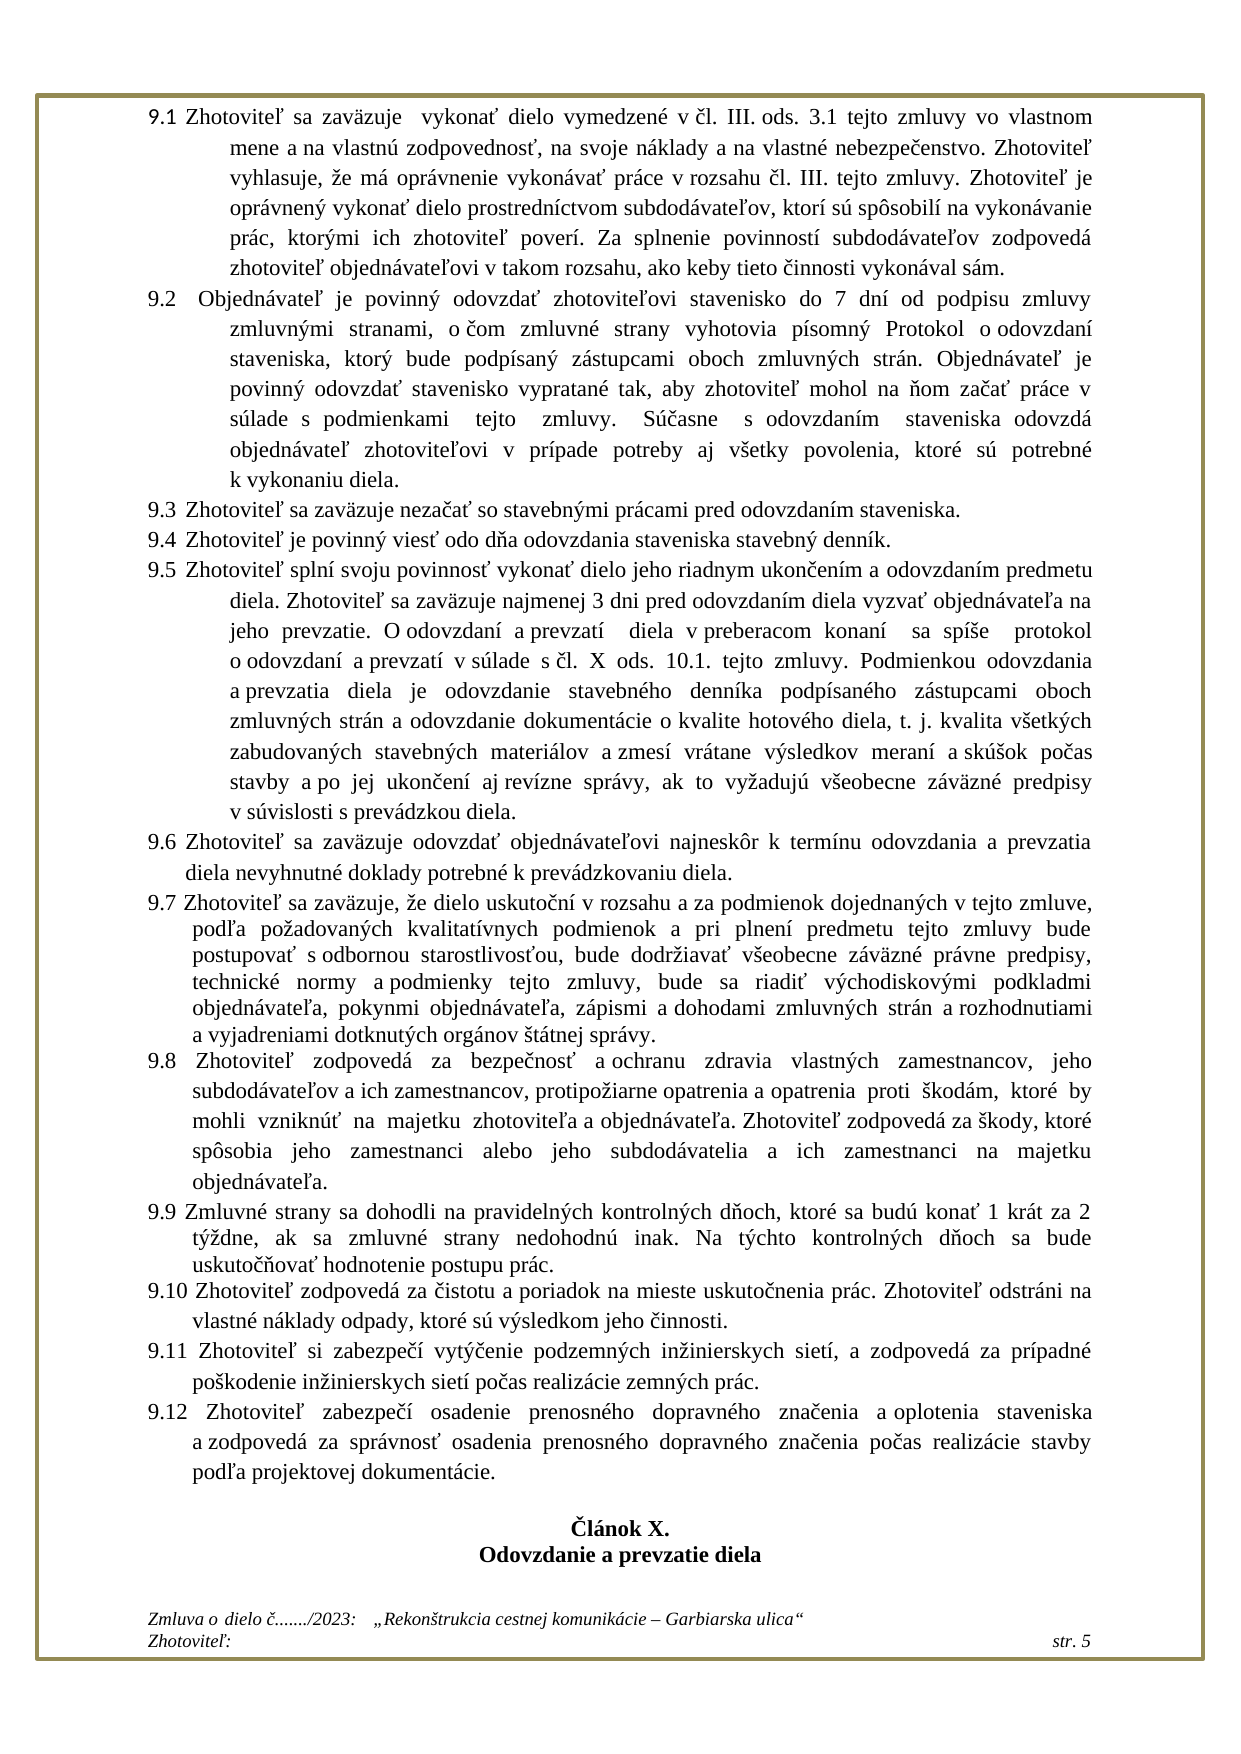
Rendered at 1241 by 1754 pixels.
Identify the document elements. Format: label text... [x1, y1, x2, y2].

text 9.8 Zhotoviteľ zodpovedá za bezpečnosť a ochranu zdravia vlastných zamestnancov, jeho subdodávateľov a ich zamestnancov, protipožiarne opatrenia a opatrenia proti škodám, ktoré by mohli vzniknúť na majetku zhotoviteľa a objednávateľa. Zhotoviteľ zodpovedá za škody, ktoré spôsobia jeho zamestnanci alebo jeho subdodávatelia a ich zamestnanci na majetku objednávateľa. [148, 1047, 1093, 1194]
list Zhotoviteľ sa zaväzuje odovzdať objednávateľovi najneskôr k termínu odovzdania a prevzatia diela nevyhnutné doklady potrebné k prevádzkovaniu diela. [148, 828, 1093, 885]
text 9.12 Zhotoviteľ zabezpečí osadenie prenosného dopravného značenia a oplotenia staveniska a zodpovedá za správnosť osadenia prenosného dopravného značenia počas realizácie stavby podľa projektovej dokumentácie. [148, 1398, 1093, 1485]
text 9.10 Zhotoviteľ zodpovedá za čistotu a poriadok na mieste uskutočnenia prác. Zhotoviteľ odstráni na vlastné náklady odpady, ktoré sú výsledkom jeho činnosti. [148, 1277, 1093, 1334]
list Zhotoviteľ sa zaväzuje nezačať so stavebnými prácami pred odovzdaním staveniska. [148, 496, 1093, 522]
text Článok X. [148, 1515, 1093, 1541]
text Odovzdanie a prevzatie diela [148, 1541, 1093, 1568]
text 9.11 Zhotoviteľ si zabezpečí vytýčenie podzemných inžinierskych sietí, a zodpovedá za prípadné poškodenie inžinierskych sietí počas realizácie zemných prác. [148, 1337, 1093, 1394]
list Zhotoviteľ je povinný viesť odo dňa odovzdania staveniska stavebný denník. [148, 526, 1093, 553]
list Zhotoviteľ splní svoju povinnosť vykonať dielo jeho riadnym ukončením a odovzdaním predmetu diela. Zhotoviteľ sa zaväzuje najmenej 3 dni pred odovzdaním diela vyzvať objednávateľa na jeho prevzatie. O odovzdaní a prevzatí diela v preberacom konaní sa spíše protokol o odovzdaní a prevzatí v súlade s čl. X ods. 10.1. tejto zmluvy. Podmienkou odovzdania a prevzatia diela je odovzdanie stavebného denníka podpísaného zástupcami oboch zmluvných strán a odovzdanie dokumentácie o kvalite hotového diela, t. j. kvalita všetkých zabudovaných stavebných materiálov a zmesí vrátane výsledkov meraní a skúšok počas stavby a po jej ukončení aj revízne správy, ak to vyžadujú všeobecne záväzné predpisy v súvislosti s prevádzkou diela. [148, 557, 1093, 824]
text 9.9 Zmluvné strany sa dohodli na pravidelných kontrolných dňoch, ktoré sa budú konať 1 krát za 2 týždne, ak sa zmluvné strany nedohodnú inak. Na týchto kontrolných dňoch sa bude uskutočňovať hodnotenie postupu prác. [148, 1198, 1093, 1277]
list Zhotoviteľ sa zaväzuje vykonať dielo vymedzené v čl. III. ods. 3.1 tejto zmluvy vo vlastnom mene a na vlastnú zodpovednosť, na svoje náklady a na vlastné nebezpečenstvo. Zhotoviteľ vyhlasuje, že má oprávnenie vykonávať práce v rozsahu čl. III. tejto zmluvy. Zhotoviteľ je oprávnený vykonať dielo prostredníctvom subdodávateľov, ktorí sú spôsobilí na vykonávanie prác, ktorými ich zhotoviteľ poverí. Za splnenie povinností subdodávateľov zodpovedá zhotoviteľ objednávateľovi v takom rozsahu, ako keby tieto činnosti vykonával sám. [148, 102, 1093, 281]
list Objednávateľ je povinný odovzdať zhotoviteľovi stavenisko do 7 dní od podpisu zmluvy zmluvnými stranami, o čom zmluvné strany vyhotovia písomný Protokol o odovzdaní staveniska, ktorý bude podpísaný zástupcami oboch zmluvných strán. Objednávateľ je povinný odovzdať stavenisko vypratané tak, aby zhotoviteľ mohol na ňom začať práce v súlade s podmienkami tejto zmluvy. Súčasne s odovzdaním staveniska odovzdá objednávateľ zhotoviteľovi v prípade potreby aj všetky povolenia, ktoré sú potrebné k vykonaniu diela. [148, 285, 1093, 492]
text 9.7 Zhotoviteľ sa zaväzuje, že dielo uskutoční v rozsahu a za podmienok dojednaných v tejto zmluve, podľa požadovaných kvalitatívnych podmienok a pri plnení predmetu tejto zmluvy bude postupovať s odbornou starostlivosťou, bude dodržiavať všeobecne záväzné právne predpisy, technické normy a podmienky tejto zmluvy, bude sa riadiť východiskovými podkladmi objednávateľa, pokynmi objednávateľa, zápismi a dohodami zmluvných strán a rozhodnutiami a vyjadreniami dotknutých orgánov štátnej správy. [148, 889, 1093, 1047]
